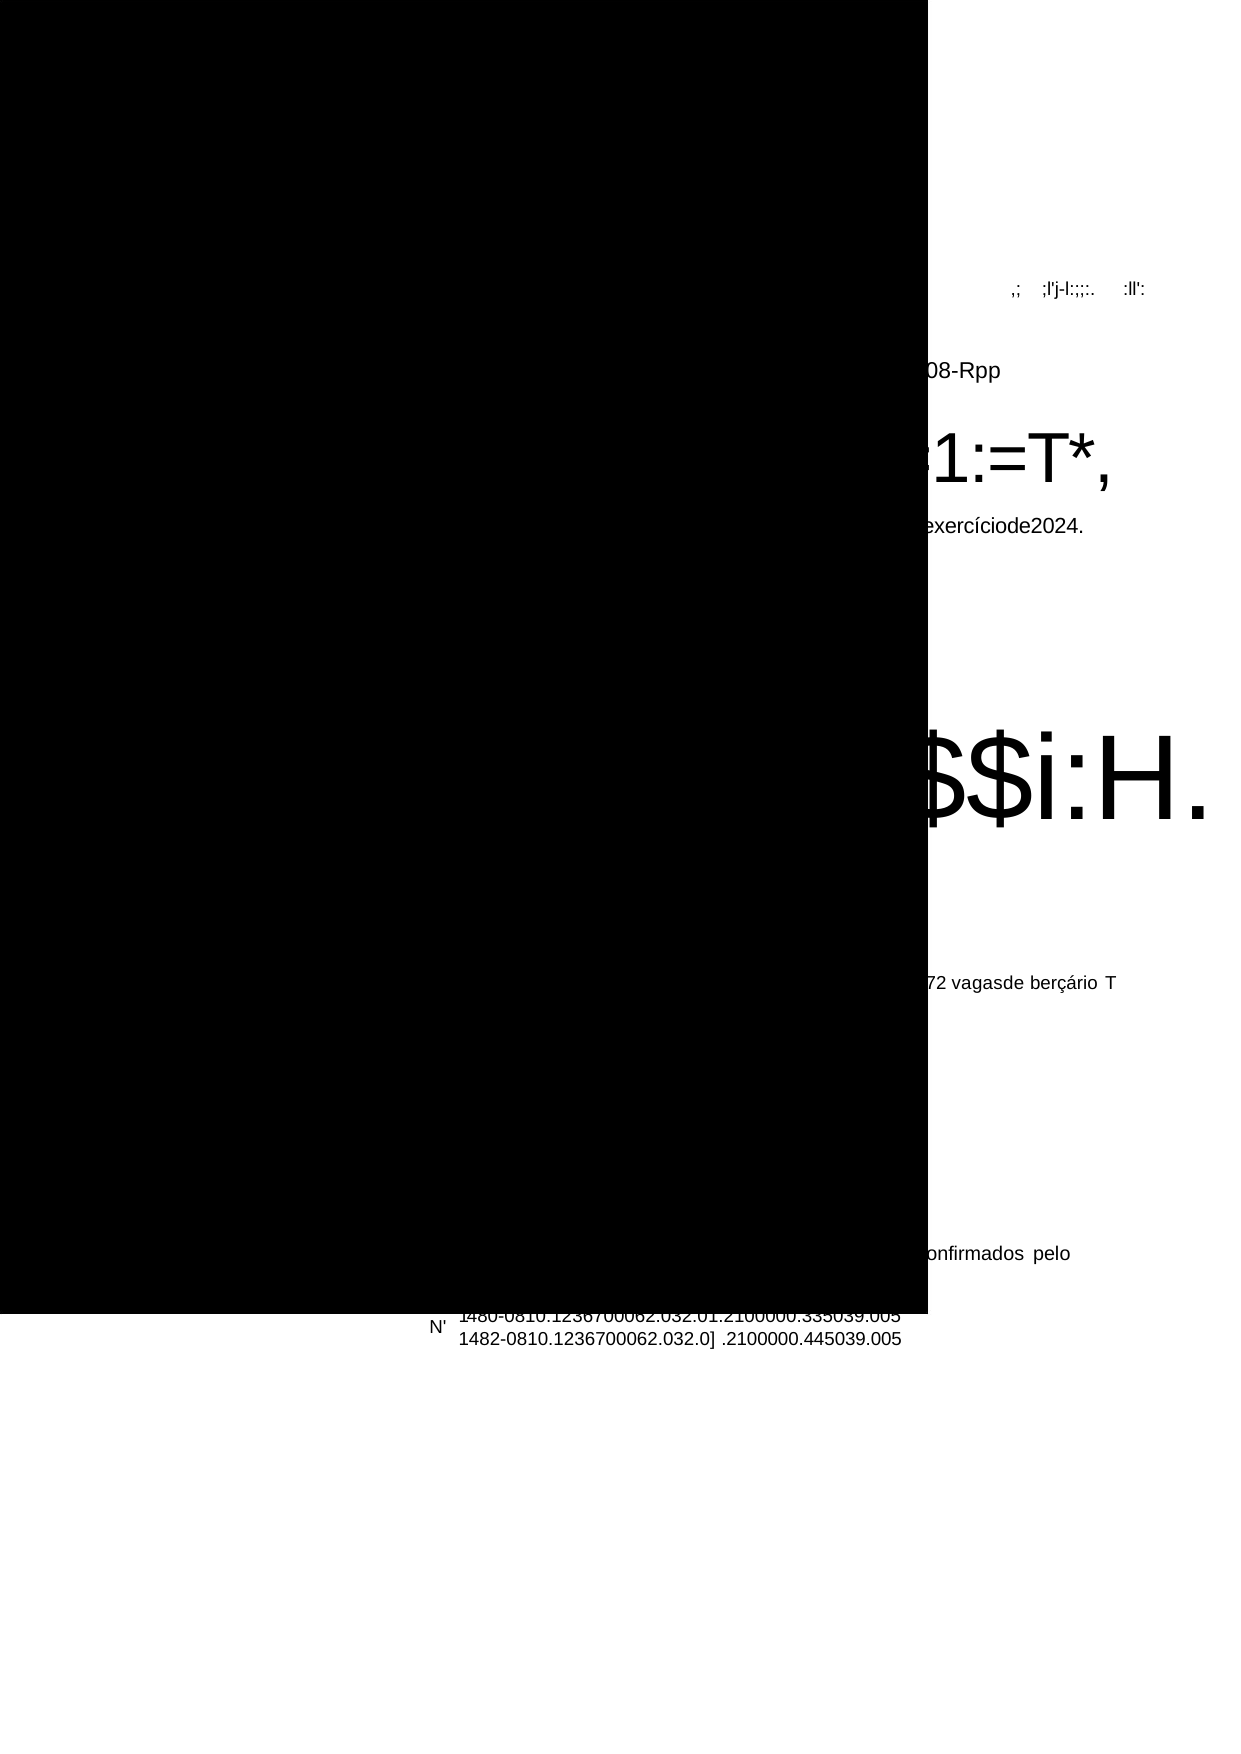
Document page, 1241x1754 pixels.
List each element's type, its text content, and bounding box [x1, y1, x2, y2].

text Art ] ' - As cláusulase subcláusulasadiantepassama vigorar com a seguintevedação: [192, 885, 941, 906]
text .3. ATENDIMENTO: [197, 958, 376, 976]
text 1482-0810.1236700062.032.0] .2100000.445039.005 [458, 1329, 927, 1350]
text N' 001724/2022-SESE08-Rpp [689, 358, 1026, 384]
text , [1010, 279, 1016, 300]
text Ordenador da Despesa, operando-se as seguintes dotações orçamentárias: [179, 1257, 815, 1277]
text TERMO DEAPOSTILAMENTO N' 02 [437, 322, 896, 351]
text $ [281, 693, 384, 851]
text 1 [458, 1306, 467, 1327]
text RBH:ü:='uu%U::I=1:1==1:=T*, [206, 419, 1180, 498]
text FINALIDADE DO TERMO DEAPOSTILAMENTO: Acertonademandaparao exercíciode2024. [204, 513, 1105, 538]
text Os recursos financeiros enconüam-serespaldo no orçamento anual [179, 1228, 815, 1250]
picture [0, 0, 1241, 1754]
text 3.]3. DotaçãoOrçamentáría: [181, 1196, 464, 1219]
text SECRETARIADEEDUCAÇÃO [477, 266, 867, 295]
text 480-0810.1236700062.032.01.2100000.335039.005 [467, 1306, 927, 1327]
text :1W!$$i:H. [651, 711, 1240, 846]
text N' [429, 1316, 471, 1337]
text e/ou ll e 78 vagasde matemal. [187, 977, 469, 998]
text nos tempos confirmados pelo [804, 1242, 1094, 1264]
text ;l'j-l:;;:. :ll': [1042, 279, 1170, 300]
text ] 50 crianças (carga horária de lO [398, 958, 698, 976]
text N' [429, 1291, 471, 1312]
text 3 [187, 958, 197, 976]
text ; [1016, 279, 1042, 300]
text PREFEITUjiADEGUARULHOS [469, 232, 867, 262]
text AO TEjiMO DE COLABOjiAÇÃO [296, 358, 679, 384]
text dez horas diárias), sendo 72 vagasde berçário T [696, 973, 1136, 993]
